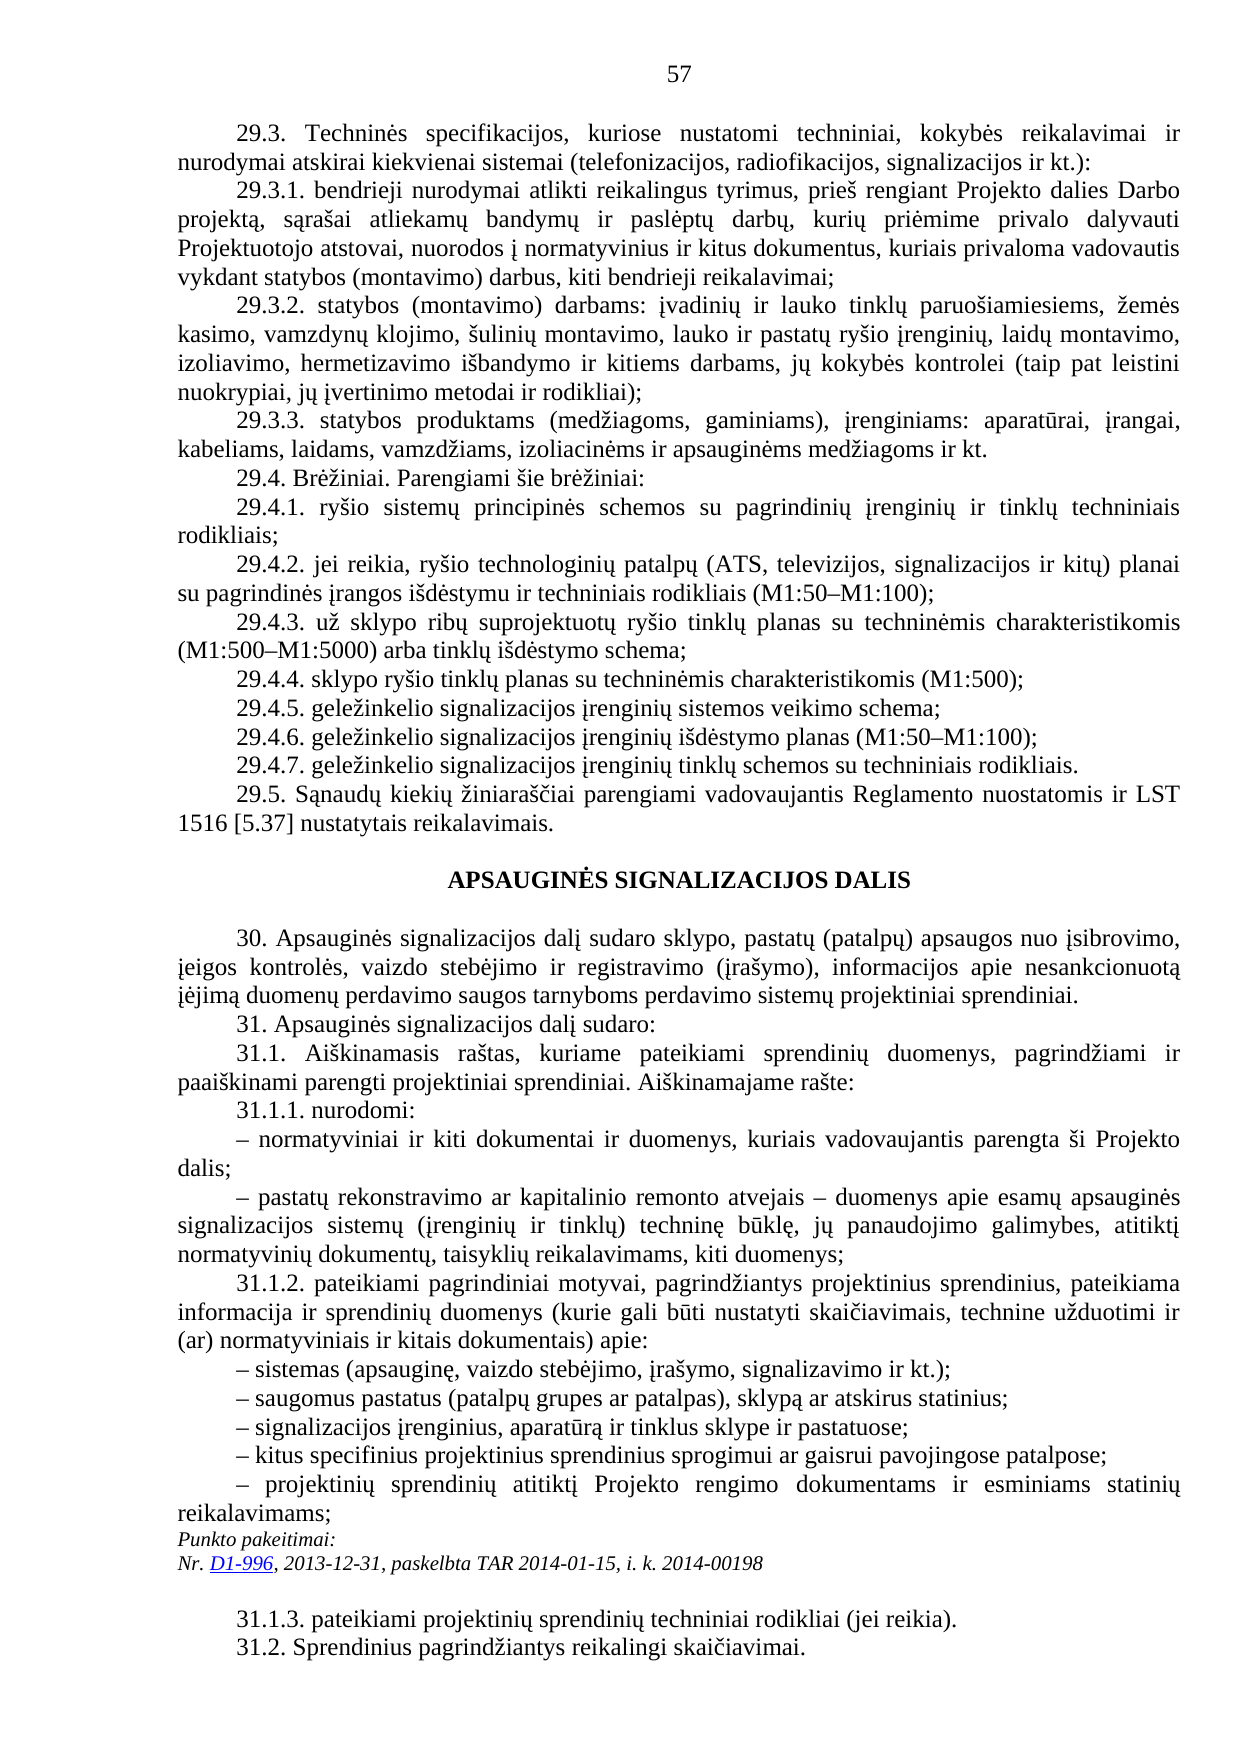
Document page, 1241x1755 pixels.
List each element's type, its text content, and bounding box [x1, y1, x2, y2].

text 29.3.1. bendrieji nurodymai atlikti reikalingus tyrimus, prieš rengiant Projekto dalies Darbo projektą, sąrašai atliekamų bandymų ir paslėptų darbų, kurių priėmime privalo dalyvauti Projektuotojo atstovai, nuorodos į normatyvinius ir kitus dokumentus, kuriais privaloma vadovautis vykdant statybos (montavimo) darbus, kiti bendrieji reikalavimai; [177, 176, 1181, 291]
text 29.4. Brėžiniai. Parengiami šie brėžiniai: [177, 463, 1181, 492]
text – signalizacijos įrenginius, aparatūrą ir tinklus sklype ir pastatuose; [177, 1412, 1181, 1441]
text 29.3. Techninės specifikacijos, kuriose nustatomi techniniai, kokybės reikalavimai ir nurodymai atskirai kiekvienai sistemai (telefonizacijos, radiofikacijos, signalizacijos ir kt.): [177, 118, 1181, 176]
text 31.1.2. pateikiami pagrindiniai motyvai, pagrindžiantys projektinius sprendinius, pateikiama informacija ir sprendinių duomenys (kurie gali būti nustatyti skaičiavimais, technine užduotimi ir (ar) normatyviniais ir kitais dokumentais) apie: [177, 1268, 1181, 1354]
text 29.4.3. už sklypo ribų suprojektuotų ryšio tinklų planas su techninėmis charakteristikomis (M1:500–M1:5000) arba tinklų išdėstymo schema; [177, 607, 1181, 664]
text 29.3.2. statybos (montavimo) darbams: įvadinių ir lauko tinklų paruošiamiesiems, žemės kasimo, vamzdynų klojimo, šulinių montavimo, lauko ir pastatų ryšio įrenginių, laidų montavimo, izoliavimo, hermetizavimo išbandymo ir kitiems darbams, jų kokybės kontrolei (taip pat leistini nuokrypiai, jų įvertinimo metodai ir rodikliai); [177, 291, 1181, 406]
text – saugomus pastatus (patalpų grupes ar patalpas), sklypą ar atskirus statinius; [177, 1383, 1181, 1412]
text 29.4.5. geležinkelio signalizacijos įrenginių sistemos veikimo schema; [177, 693, 1181, 722]
text 29.3.3. statybos produktams (medžiagoms, gaminiams), įrenginiams: aparatūrai, įrangai, kabeliams, laidams, vamzdžiams, izoliacinėms ir apsauginėms medžiagoms ir kt. [177, 406, 1181, 463]
text 31.1.3. pateikiami projektinių sprendinių techniniai rodikliai (jei reikia). [177, 1604, 1181, 1632]
text 31.2. Sprendinius pagrindžiantys reikalingi skaičiavimai. [177, 1632, 1181, 1661]
text 30. Apsauginės signalizacijos dalį sudaro sklypo, pastatų (patalpų) apsaugos nuo įsibrovimo, įeigos kontrolės, vaizdo stebėjimo ir registravimo (įrašymo), informacijos apie nesankcionuotą įėjimą duomenų perdavimo saugos tarnyboms perdavimo sistemų projektiniai sprendiniai. [177, 923, 1181, 1009]
text – kitus specifinius projektinius sprendinius sprogimui ar gaisrui pavojingose patalpose; [177, 1441, 1181, 1469]
text 29.5. Sąnaudų kiekių žiniaraščiai parengiami vadovaujantis Reglamento nuostatomis ir LST 1516 [5.37] nustatytais reikalavimais. [177, 779, 1181, 837]
text 29.4.7. geležinkelio signalizacijos įrenginių tinklų schemos su techniniais rodikliais. [177, 751, 1181, 779]
text Nr. D1-996, 2013-12-31, paskelbta TAR 2014-01-15, i. k. 2014-00198 [177, 1551, 1181, 1575]
text – projektinių sprendinių atitiktį Projekto rengimo dokumentams ir esminiams statinių reikalavimams; [177, 1469, 1181, 1527]
text 31. Apsauginės signalizacijos dalį sudaro: [177, 1009, 1181, 1038]
text 31.1.1. nurodomi: [177, 1096, 1181, 1124]
text Punkto pakeitimai: [177, 1527, 1181, 1551]
text – pastatų rekonstravimo ar kapitalinio remonto atvejais – duomenys apie esamų apsauginės signalizacijos sistemų (įrenginių ir tinklų) techninę būklę, jų panaudojimo galimybes, atitiktį normatyvinių dokumentų, taisyklių reikalavimams, kiti duomenys; [177, 1182, 1181, 1268]
text 29.4.4. sklypo ryšio tinklų planas su techninėmis charakteristikomis (M1:500); [177, 664, 1181, 693]
text 29.4.2. jei reikia, ryšio technologinių patalpų (ATS, televizijos, signalizacijos ir kitų) planai su pagrindinės įrangos išdėstymu ir techniniais rodikliais (M1:50–M1:100); [177, 549, 1181, 607]
text – sistemas (apsauginę, vaizdo stebėjimo, įrašymo, signalizavimo ir kt.); [177, 1354, 1181, 1383]
text 29.4.6. geležinkelio signalizacijos įrenginių išdėstymo planas (M1:50–M1:100); [177, 722, 1181, 751]
text 29.4.1. ryšio sistemų principinės schemos su pagrindinių įrenginių ir tinklų techniniais rodikliais; [177, 492, 1181, 549]
text APSAUGINĖS SIGNALIZACIJOS DALIS [177, 866, 1181, 894]
text – normatyviniai ir kiti dokumentai ir duomenys, kuriais vadovaujantis parengta ši Projekto dalis; [177, 1124, 1181, 1182]
text 31.1. Aiškinamasis raštas, kuriame pateikiami sprendinių duomenys, pagrindžiami ir paaiškinami parengti projektiniai sprendiniai. Aiškinamajame rašte: [177, 1038, 1181, 1096]
